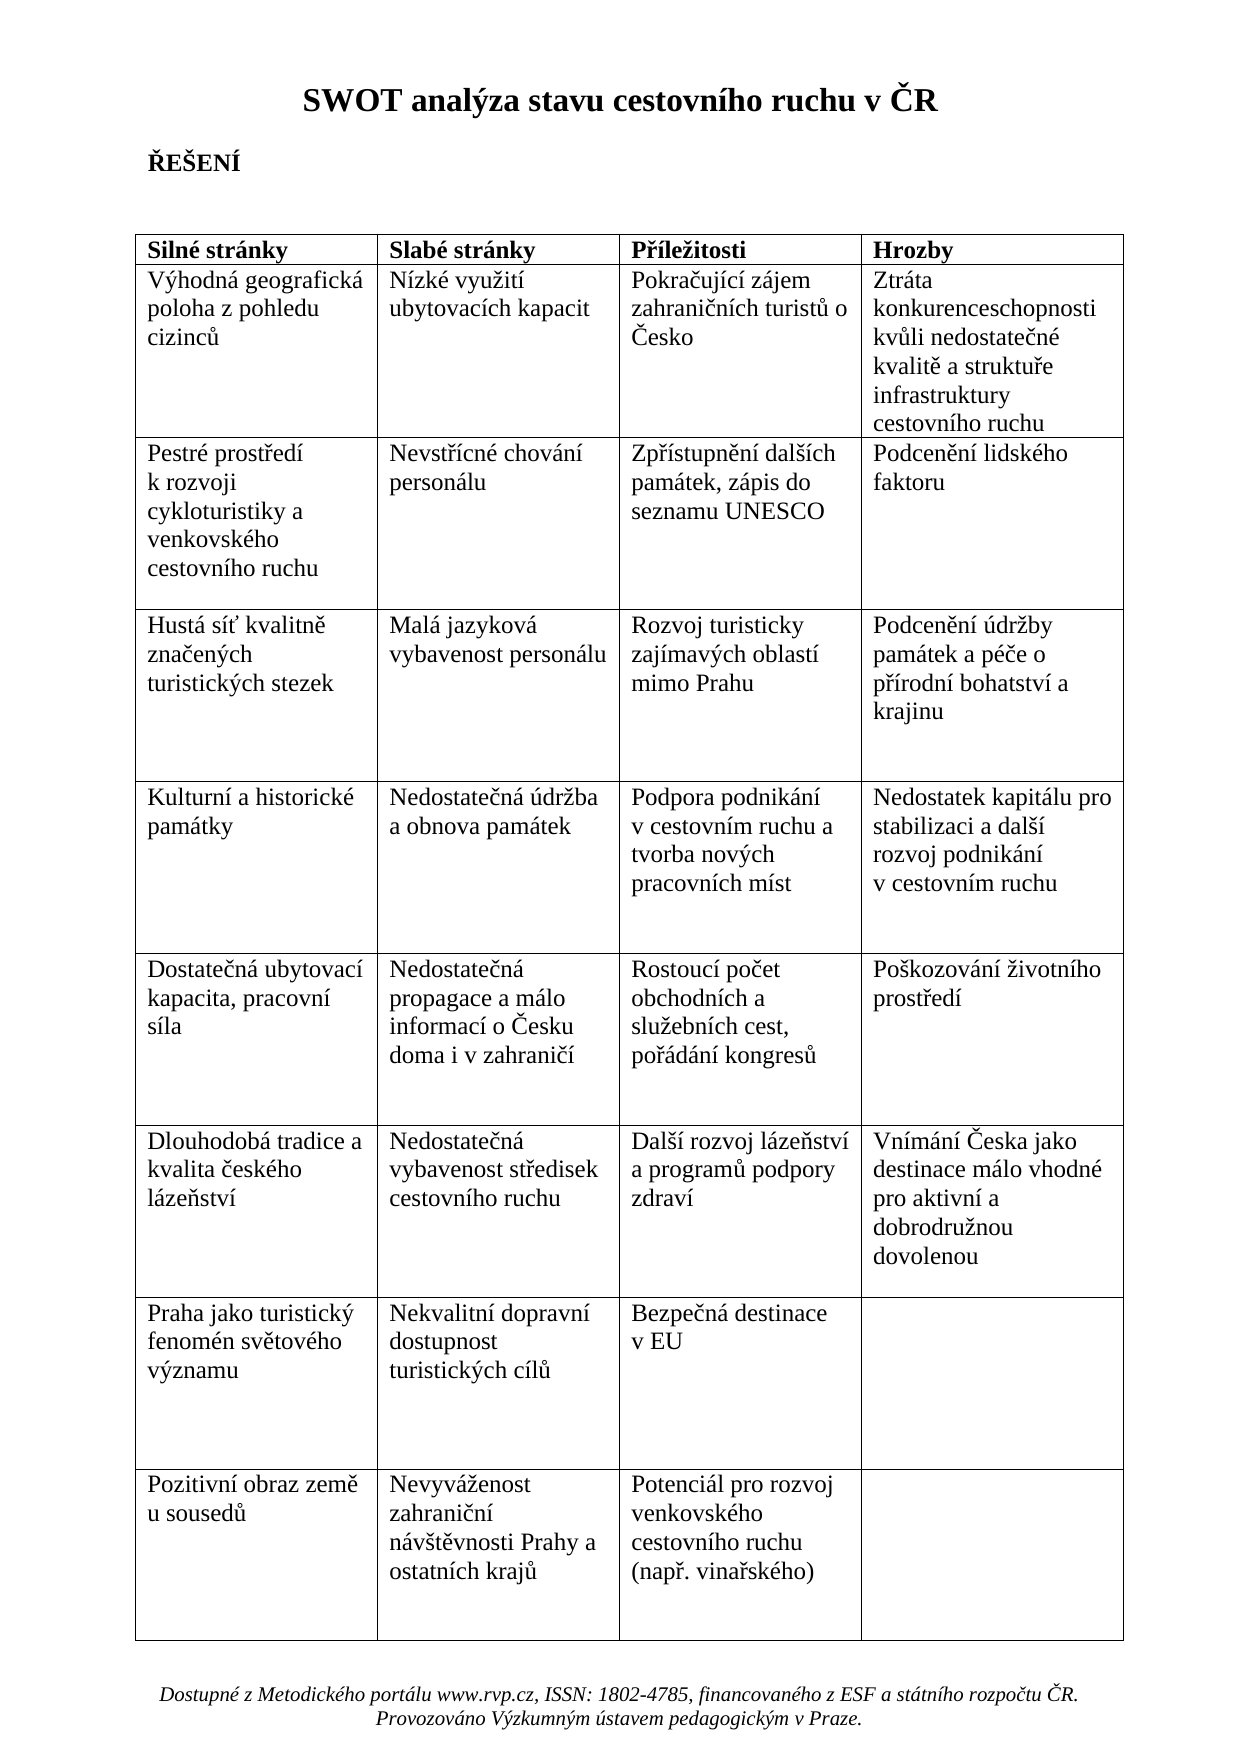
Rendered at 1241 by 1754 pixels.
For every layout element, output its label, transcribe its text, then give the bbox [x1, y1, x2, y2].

table_cell Praha jako turistický fenomén světového významu [136, 1298, 377, 1468]
table_cell Nízké využití ubytovacích kapacit [378, 265, 619, 437]
table_cell Potenciál pro rozvoj venkovského cestovního ruchu (např. vinařského) [620, 1470, 861, 1640]
table_header Příležitosti [620, 235, 861, 264]
table_cell Nedostatečná vybavenost středisek cestovního ruchu [378, 1126, 619, 1297]
table_cell Nedostatek kapitálu pro stabilizaci a další rozvoj podnikání v cestovním ruchu [862, 782, 1123, 953]
table_cell [862, 1470, 1123, 1640]
table_cell Nedostatečná propagace a málo informací o Česku doma i v zahraničí [378, 954, 619, 1125]
table_cell Hustá síť kvalitně značených turistických stezek [136, 610, 377, 781]
table_cell Poškozování životního prostředí [862, 954, 1123, 1125]
table_cell Další rozvoj lázeňství a programů podpory zdraví [620, 1126, 861, 1297]
table_header Hrozby [862, 235, 1123, 264]
table_cell Nekvalitní dopravní dostupnost turistických cílů [378, 1298, 619, 1468]
table_cell Podcenění údržby památek a péče o přírodní bohatství a krajinu [862, 610, 1123, 781]
table_cell Kulturní a historické památky [136, 782, 377, 953]
text ŘEŠENÍ [148, 148, 1092, 176]
table_cell [862, 1298, 1123, 1468]
table_cell Rostoucí počet obchodních a služebních cest, pořádání kongresů [620, 954, 861, 1125]
table_header Silné stránky [136, 235, 377, 264]
table_header Slabé stránky [378, 235, 619, 264]
table_cell Pokračující zájem zahraničních turistů o Česko [620, 265, 861, 437]
table_cell Pozitivní obraz země u sousedů [136, 1470, 377, 1640]
table_cell Nedostatečná údržba a obnova památek [378, 782, 619, 953]
table_cell Ztráta konkurenceschopnosti kvůli nedostatečné kvalitě a struktuře infrastruktury cestovního ruchu [862, 265, 1123, 437]
table_cell Nevstřícné chování personálu [378, 438, 619, 609]
table_cell Výhodná geografická poloha z pohledu cizinců [136, 265, 377, 437]
table_cell Malá jazyková vybavenost personálu [378, 610, 619, 781]
table_cell Pestré prostředí k rozvoji cykloturistiky a venkovského cestovního ruchu [136, 438, 377, 609]
table_cell Vnímání Česka jako destinace málo vhodné pro aktivní a dobrodružnou dovolenou [862, 1126, 1123, 1297]
table_cell Dlouhodobá tradice a kvalita českého lázeňství [136, 1126, 377, 1297]
table_cell Nevyváženost zahraniční návštěvnosti Prahy a ostatních krajů [378, 1470, 619, 1640]
table_cell Rozvoj turisticky zajímavých oblastí mimo Prahu [620, 610, 861, 781]
text SWOT analýza stavu cestovního ruchu v ČR [148, 81, 1092, 119]
table_cell Podpora podnikání v cestovním ruchu a tvorba nových pracovních míst [620, 782, 861, 953]
table_cell Zpřístupnění dalších památek, zápis do seznamu UNESCO [620, 438, 861, 609]
table_cell Podcenění lidského faktoru [862, 438, 1123, 609]
table_cell Dostatečná ubytovací kapacita, pracovní síla [136, 954, 377, 1125]
table_cell Bezpečná destinace v EU [620, 1298, 861, 1468]
